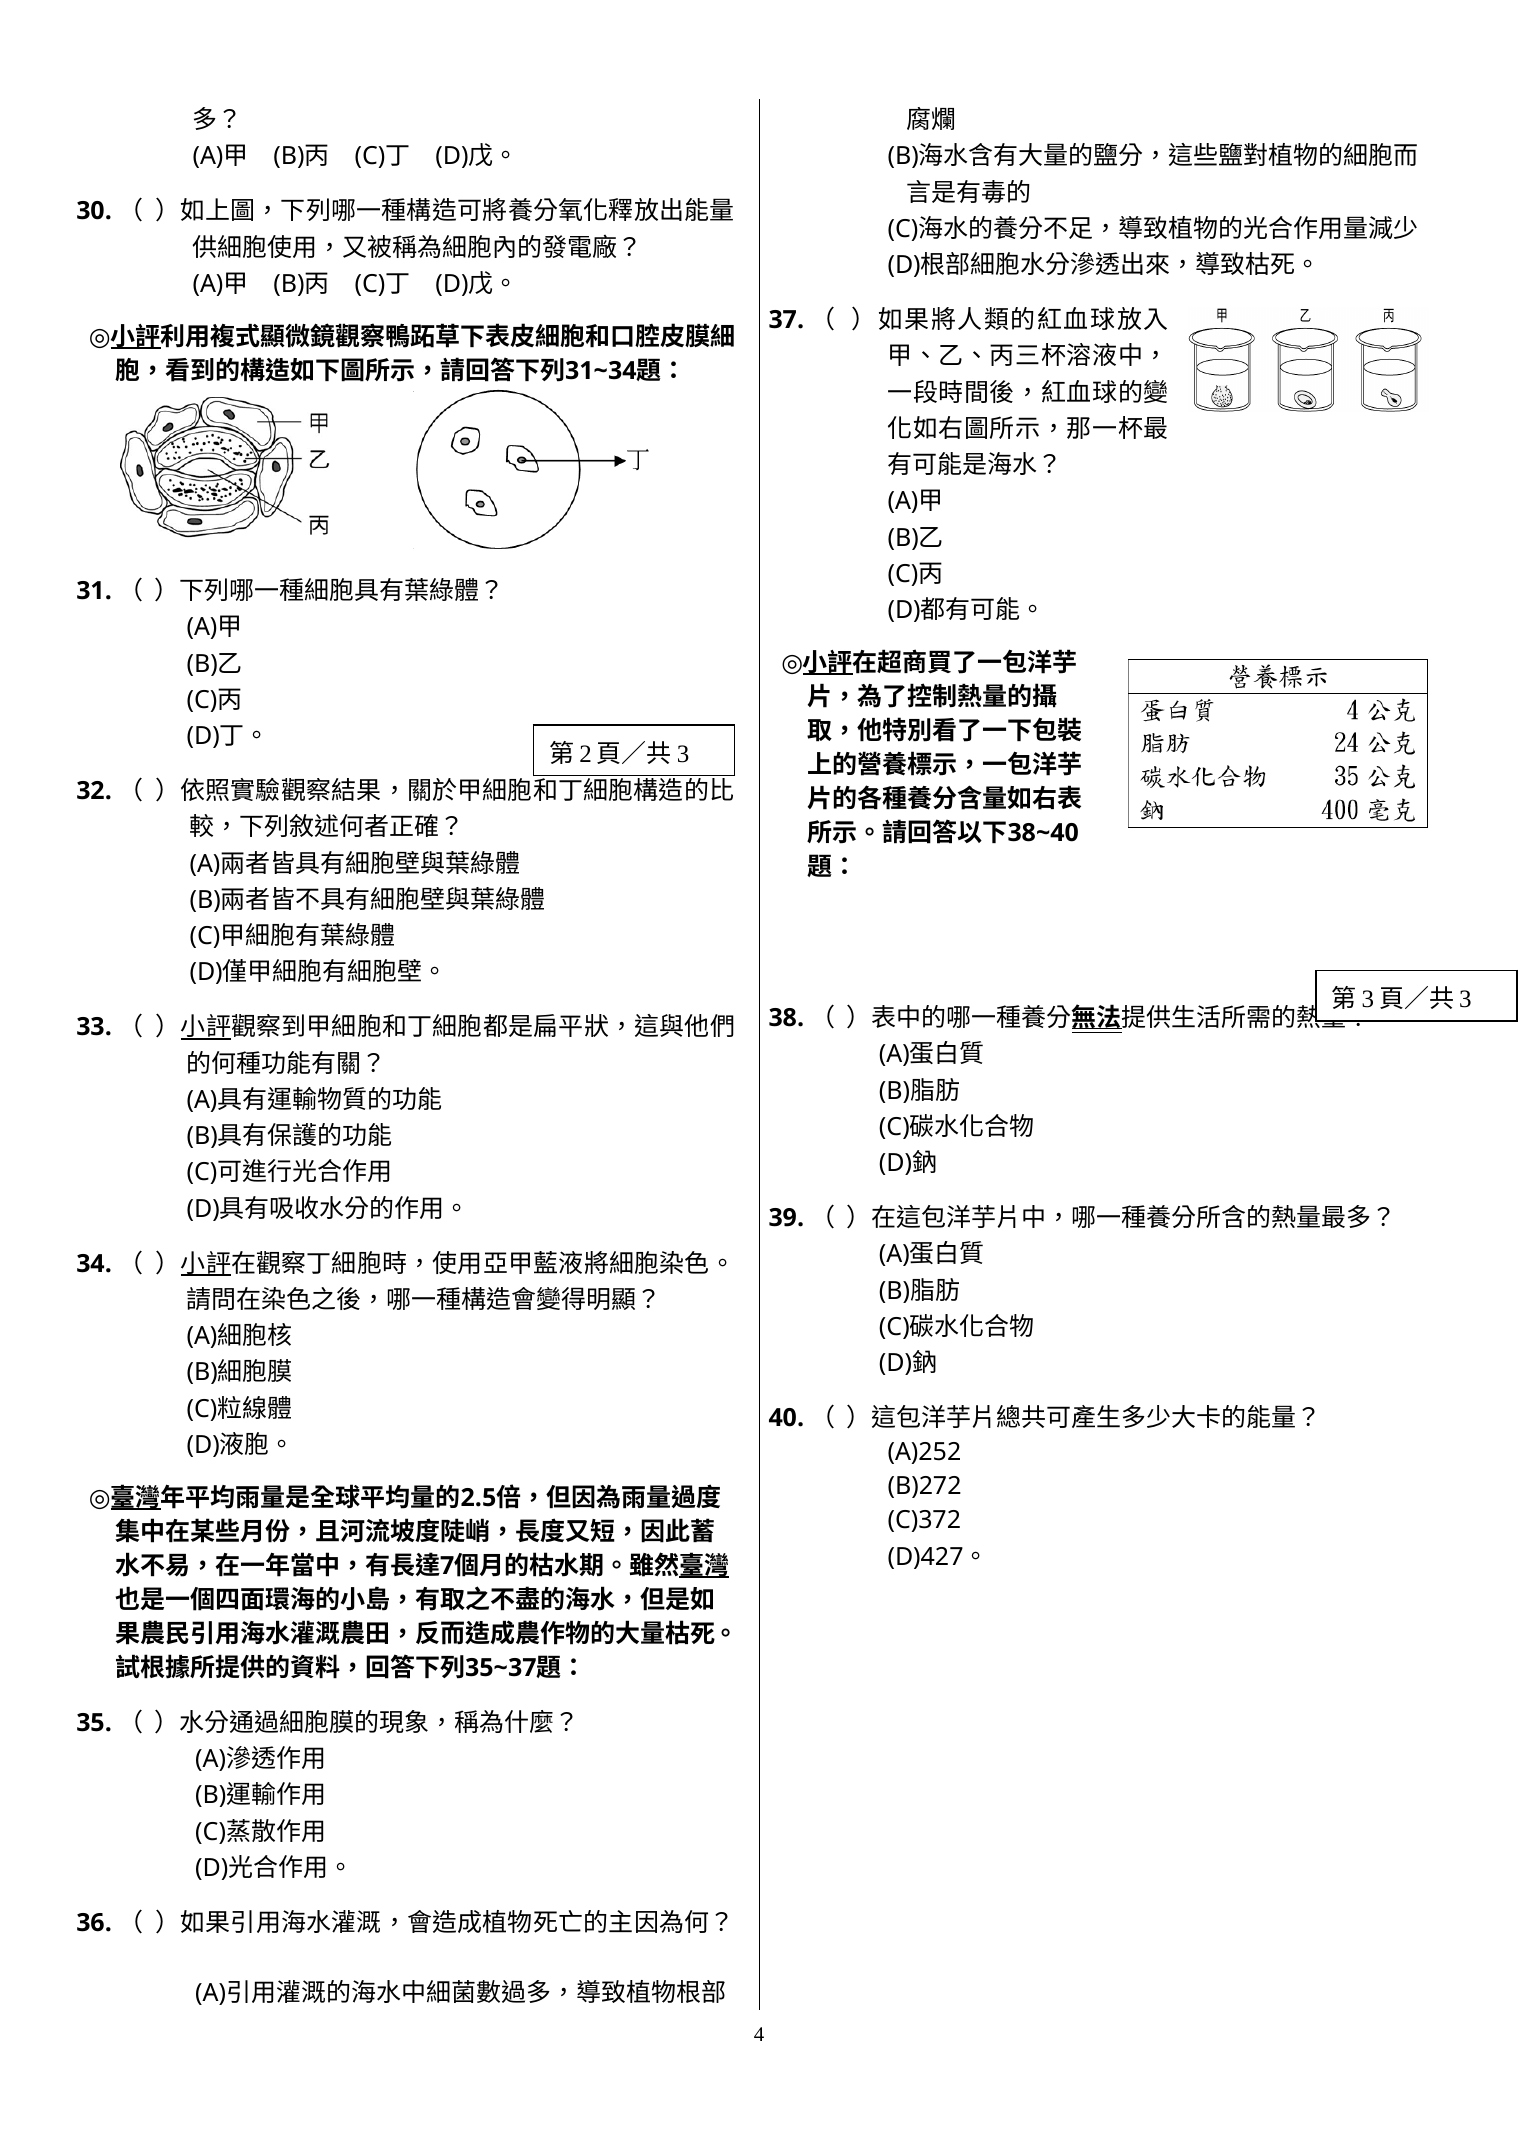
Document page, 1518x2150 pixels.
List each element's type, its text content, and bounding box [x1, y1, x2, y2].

text ◎臺灣年平均雨量是全球平均量的2.5倍，但因為雨量過度集中在某些月份，且河流坡度陡峭，長度又短，因此蓄水不易，在一年當中，有長達7個月的枯水期。雖然臺灣也是一個四面環海的小島，有取之不盡的海水，但是如果農民引用海水灌溉農田，反而造成農作物的大量枯死。試根據所提供的資料，回答下列35~37題： [89, 1479, 737, 1684]
list （ ）表中的哪一種養分無法提供生活所需的熱量？ (A)蛋白質 (B)脂肪 (C)碳水化合物 (D)鈉 [810, 998, 1429, 1179]
list 第2頁／共3頁 [549, 733, 719, 767]
text ◎小評在超商買了一包洋芋片，為了控制熱量的攝取，他特別看了一下包裝上的營養標示，一包洋芋片的各種養分含量如右表所示。請回答以下38~40題： [781, 644, 1429, 979]
list （ ）在這包洋芋片中，哪一種養分所含的熱量最多？ (A)蛋白質 (B)脂肪 (C)碳水化合物 (D)鈉 [810, 1198, 1429, 1379]
text 第3頁／共3頁 [1331, 979, 1501, 1013]
list （ ）如上圖，下列哪一種構造可將養分氧化釋放出能量供細胞使用，又被稱為細胞內的發電廠？ (A)甲 (B)丙 (C)丁 (D)戊。 [118, 191, 737, 299]
list （ ）如果引用海水灌溉，會造成植物死亡的主因為何？ (A)引用灌溉的海水中細菌數過多，導致植物根部 [118, 1902, 737, 2009]
list 多？ (A)甲 (B)丙 (C)丁 (D)戊。 [118, 99, 737, 172]
list （ ）這包洋芋片總共可產生多少大卡的能量？ (A)252 (B)272 (C)372 (D)427。 [810, 1398, 1429, 1572]
list （ ）下列哪一種細胞具有葉綠體？ (A)甲 (B)乙 (C)丙 (D)丁。 [118, 571, 737, 752]
list （ ）小評觀察到甲細胞和丁細胞都是扁平狀，這與他們的何種功能有關？ (A)具有運輸物質的功能 (B)具有保護的功能 (C)可進行光合作用 (D)具有吸收水分的作用。 [118, 1007, 737, 1224]
list （ ）水分通過細胞膜的現象，稱為什麼？ (A)滲透作用 (B)運輸作用 (C)蒸散作用 (D)光合作用。 [118, 1702, 737, 1884]
list （ ）小評在觀察丁細胞時，使用亞甲藍液將細胞染色。請問在染色之後，哪一種構造會變得明顯？ (A)細胞核 (B)細胞膜 (C)粒線體 (D)液胞。 [118, 1243, 737, 1461]
text ◎小評利用複式顯微鏡觀察鴨跖草下表皮細胞和口腔皮膜細胞，看到的構造如下圖所示，請回答下列31~34題： [89, 318, 737, 552]
list （ ）如果將人類的紅血球放入甲、乙、丙三杯溶液中，一段時間後，紅血球的變化如右圖所示，那一杯最有可能是海水？ (A)甲 (B)乙 (C)丙 (D)都有可能。 [810, 299, 1429, 626]
list 腐爛 (B)海水含有大量的鹽分，這些鹽對植物的細胞而 言是有毒的 (C)海水的養分不足，導致植物的光合作用量減少 (D)根部細胞水分滲透出來，導致枯死。 [810, 99, 1429, 281]
list （ ）依照實驗觀察結果，關於甲細胞和丁細胞構造的比較，下列敘述何者正確？ (A)兩者皆具有細胞壁與葉綠體 (B)兩者皆不具有細胞壁與葉綠體 (C)甲細胞有葉綠體 (D)僅甲細胞有細胞壁。 [118, 771, 737, 988]
